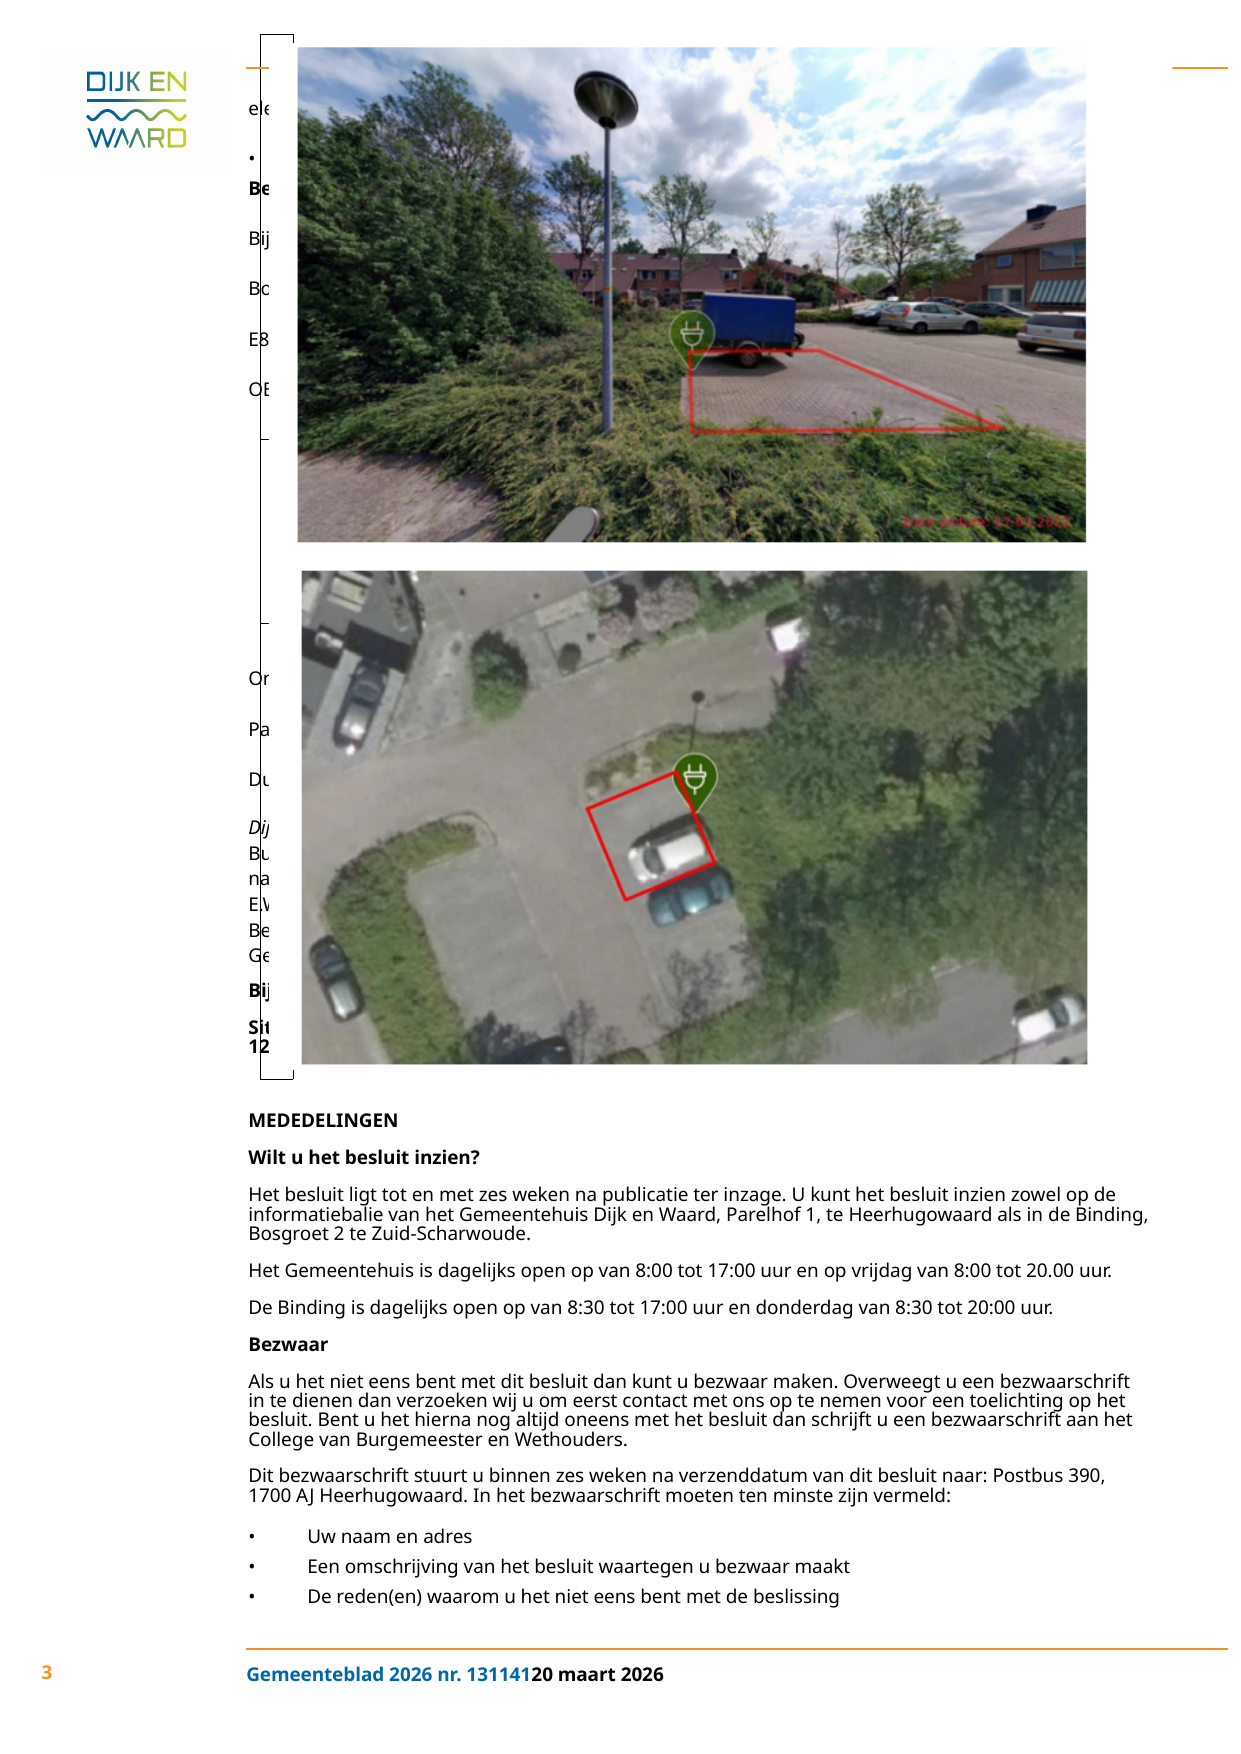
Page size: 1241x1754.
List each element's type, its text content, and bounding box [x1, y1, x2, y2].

text Wilt u het besluit inzien? [248, 1149, 1152, 1168]
text MEDEDELINGEN [248, 1112, 1152, 1132]
text namens deze, [248, 866, 260, 891]
text E.Wegner [261, 891, 268, 917]
text Omschrijving [248, 665, 260, 691]
picture [268, 43, 1173, 1070]
list De reden(en) waarom u het niet eens bent met de beslissing [248, 1583, 1152, 1609]
list Uw naam en adres [248, 1524, 1152, 1549]
list Een omschrijving van het besluit waartegen u bezwaar maakt [248, 1553, 1152, 1579]
text Dit bezwaarschrift stuurt u binnen zes weken na verzenddatum van dit besluit naar: Postbus 390, 1700 AJ Heerhugowaard. In het bezwaarschrift moeten ten minste zijn vermeld: [248, 1467, 1152, 1506]
text Het besluit ligt tot en met zes weken na publicatie ter inzage. U kunt het besluit inzien zowel op de informatiebalie van het Gemeentehuis Dijk en Waard, Parelhof 1, te Heerhugowaard als in de Binding, Bosgroet 2 te Zuid-Scharwoude. [248, 1186, 1152, 1244]
text OB504 [248, 376, 260, 402]
text E8c [248, 326, 260, 352]
text Bijlage 2 [248, 982, 260, 1001]
text Parkeerplaats [248, 716, 260, 742]
text De Binding is dagelijks open op van 8:30 tot 17:00 uur en donderdag van 8:30 tot 20:00 uur. [248, 1299, 1152, 1318]
text Als u het niet eens bent met dit besluit dan kunt u bezwaar maken. Overweegt u een bezwaarschrift in te dienen dan verzoeken wij u om eerst contact met ons op te nemen voor een toelichting op het besluit. Bent u het hierna nog altijd oneens met het besluit dan schrijft u een bezwaarschrift aan het College van Burgemeester en Wethouders. [248, 1373, 1152, 1450]
text OB504 [261, 376, 268, 402]
text Bordnummer [248, 276, 260, 301]
text Het Gemeentehuis is dagelijks open op van 8:00 tot 17:00 uur en op vrijdag van 8:00 tot 20.00 uur. [248, 1262, 1152, 1281]
text Bezwaar [248, 1336, 1152, 1355]
picture [41, 47, 231, 172]
text E8c [261, 326, 268, 341]
text E.Wegner [248, 891, 260, 917]
